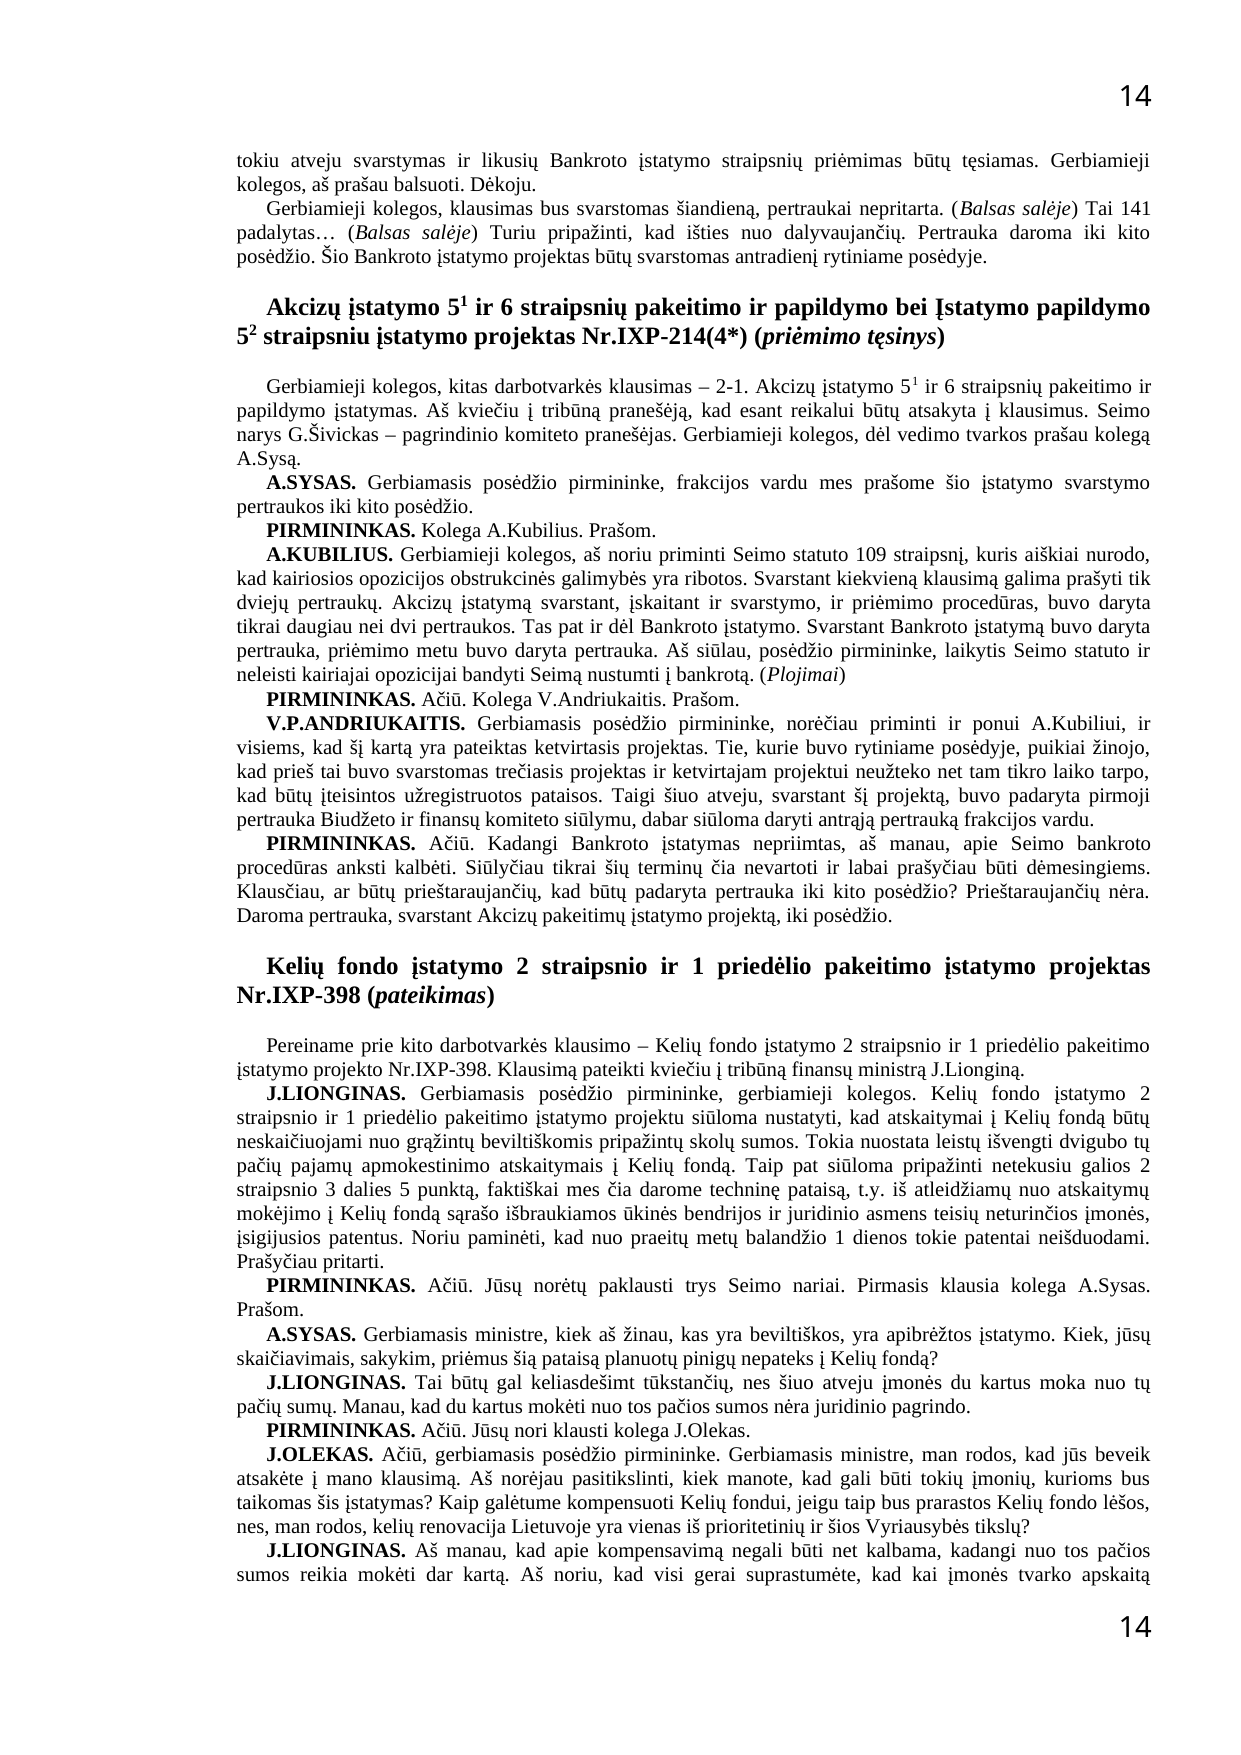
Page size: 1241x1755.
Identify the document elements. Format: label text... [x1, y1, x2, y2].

text J.LIONGINAS. Aš manau, kad apie kompensavimą negali būti net kalbama, kadangi nuo tos pačios sumos reikia mokėti dar kartą. Aš noriu, kad visi gerai suprastumėte, kad kai įmonės tvarko apskaitą [236, 1538, 1152, 1586]
text PIRMININKAS. Kolega A.Kubilius. Prašom. [236, 518, 1152, 542]
text Kelių fondo įstatymo 2 straipsnio ir 1 priedėlio pakeitimo įstatymo projektas Nr.IXP-398 (pateikimas) [236, 951, 1152, 1009]
text A.SYSAS. Gerbiamasis posėdžio pirmininke, frakcijos vardu mes prašome šio įstatymo svarstymo pertraukos iki kito posėdžio. [236, 470, 1152, 518]
text PIRMININKAS. Ačiū. Kolega V.Andriukaitis. Prašom. [236, 686, 1152, 711]
text Akcizų įstatymo 51 ir 6 straipsnių pakeitimo ir papildymo bei Įstatymo papildymo 52 straipsniu įstatymo projektas Nr.IXP-214(4*) (priėmimo tęsinys) [236, 292, 1152, 349]
text Pereiname prie kito darbotvarkės klausimo – Kelių fondo įstatymo 2 straipsnio ir 1 priedėlio pakeitimo įstatymo projekto Nr.IXP-398. Klausimą pateikti kviečiu į tribūną finansų ministrą J.Lionginą. [236, 1033, 1152, 1081]
text J.LIONGINAS. Gerbiamasis posėdžio pirmininke, gerbiamieji kolegos. Kelių fondo įstatymo 2 straipsnio ir 1 priedėlio pakeitimo įstatymo projektu siūloma nustatyti, kad atskaitymai į Kelių fondą būtų neskaičiuojami nuo grąžintų beviltiškomis pripažintų skolų sumos. Tokia nuostata leistų išvengti dvigubo tų pačių pajamų apmokestinimo atskaitymais į Kelių fondą. Taip pat siūloma pripažinti netekusiu galios 2 straipsnio 3 dalies 5 punktą, faktiškai mes čia darome techninę pataisą, t.y. iš atleidžiamų nuo atskaitymų mokėjimo į Kelių fondą sąrašo išbraukiamos ūkinės bendrijos ir juridinio asmens teisių neturinčios įmonės, įsigijusios patentus. Noriu paminėti, kad nuo praeitų metų balandžio 1 dienos tokie patentai neišduodami. Prašyčiau pritarti. [236, 1081, 1152, 1273]
text Gerbiamieji kolegos, klausimas bus svarstomas šiandieną, pertraukai nepritarta. (Balsas salėje) Tai 141 padalytas… (Balsas salėje) Turiu pripažinti, kad išties nuo dalyvaujančių. Pertrauka daroma iki kito posėdžio. Šio Bankroto įstatymo projektas būtų svarstomas antradienį rytiniame posėdyje. [236, 196, 1152, 268]
text J.OLEKAS. Ačiū, gerbiamasis posėdžio pirmininke. Gerbiamasis ministre, man rodos, kad jūs beveik atsakėte į mano klausimą. Aš norėjau pasitikslinti, kiek manote, kad gali būti tokių įmonių, kurioms bus taikomas šis įstatymas? Kaip galėtume kompensuoti Kelių fondui, jeigu taip bus prarastos Kelių fondo lėšos, nes, man rodos, kelių renovacija Lietuvoje yra vienas iš prioritetinių ir šios Vyriausybės tikslų? [236, 1442, 1152, 1538]
text V.P.ANDRIUKAITIS. Gerbiamasis posėdžio pirmininke, norėčiau priminti ir ponui A.Kubiliui, ir visiems, kad šį kartą yra pateiktas ketvirtasis projektas. Tie, kurie buvo rytiniame posėdyje, puikiai žinojo, kad prieš tai buvo svarstomas trečiasis projektas ir ketvirtajam projektui neužteko net tam tikro laiko tarpo, kad būtų įteisintos užregistruotos pataisos. Taigi šiuo atveju, svarstant šį projektą, buvo padaryta pirmoji pertrauka Biudžeto ir finansų komiteto siūlymu, dabar siūloma daryti antrąją pertrauką frakcijos vardu. [236, 711, 1152, 831]
text PIRMININKAS. Ačiū. Jūsų norėtų paklausti trys Seimo nariai. Pirmasis klausia kolega A.Sysas. Prašom. [236, 1273, 1152, 1321]
text PIRMININKAS. Ačiū. Kadangi Bankroto įstatymas nepriimtas, aš manau, apie Seimo bankroto procedūras anksti kalbėti. Siūlyčiau tikrai šių terminų čia nevartoti ir labai prašyčiau būti dėmesingiems. Klausčiau, ar būtų prieštaraujančių, kad būtų padaryta pertrauka iki kito posėdžio? Prieštaraujančių nėra. Daroma pertrauka, svarstant Akcizų pakeitimų įstatymo projektą, iki posėdžio. [236, 831, 1152, 927]
text A.KUBILIUS. Gerbiamieji kolegos, aš noriu priminti Seimo statuto 109 straipsnį, kuris aiškiai nurodo, kad kairiosios opozicijos obstrukcinės galimybės yra ribotos. Svarstant kiekvieną klausimą galima prašyti tik dviejų pertraukų. Akcizų įstatymą svarstant, įskaitant ir svarstymo, ir priėmimo procedūras, buvo daryta tikrai daugiau nei dvi pertraukos. Tas pat ir dėl Bankroto įstatymo. Svarstant Bankroto įstatymą buvo daryta pertrauka, priėmimo metu buvo daryta pertrauka. Aš siūlau, posėdžio pirmininke, laikytis Seimo statuto ir neleisti kairiajai opozicijai bandyti Seimą nustumti į bankrotą. (Plojimai) [236, 542, 1152, 686]
text A.SYSAS. Gerbiamasis ministre, kiek aš žinau, kas yra beviltiškos, yra apibrėžtos įstatymo. Kiek, jūsų skaičiavimais, sakykim, priėmus šią pataisą planuotų pinigų nepateks į Kelių fondą? [236, 1321, 1152, 1369]
text J.LIONGINAS. Tai būtų gal keliasdešimt tūkstančių, nes šiuo atveju įmonės du kartus moka nuo tų pačių sumų. Manau, kad du kartus mokėti nuo tos pačios sumos nėra juridinio pagrindo. [236, 1369, 1152, 1418]
text tokiu atveju svarstymas ir likusių Bankroto įstatymo straipsnių priėmimas būtų tęsiamas. Gerbiamieji kolegos, aš prašau balsuoti. Dėkoju. [236, 148, 1152, 196]
text Gerbiamieji kolegos, kitas darbotvarkės klausimas – 2-1. Akcizų įstatymo 51 ir 6 straipsnių pakeitimo ir papildymo įstatymas. Aš kviečiu į tribūną pranešėją, kad esant reikalui būtų atsakyta į klausimus. Seimo narys G.Šivickas – pagrindinio komiteto pranešėjas. Gerbiamieji kolegos, dėl vedimo tvarkos prašau kolegą A.Sysą. [236, 374, 1152, 470]
text PIRMININKAS. Ačiū. Jūsų nori klausti kolega J.Olekas. [236, 1418, 1152, 1442]
